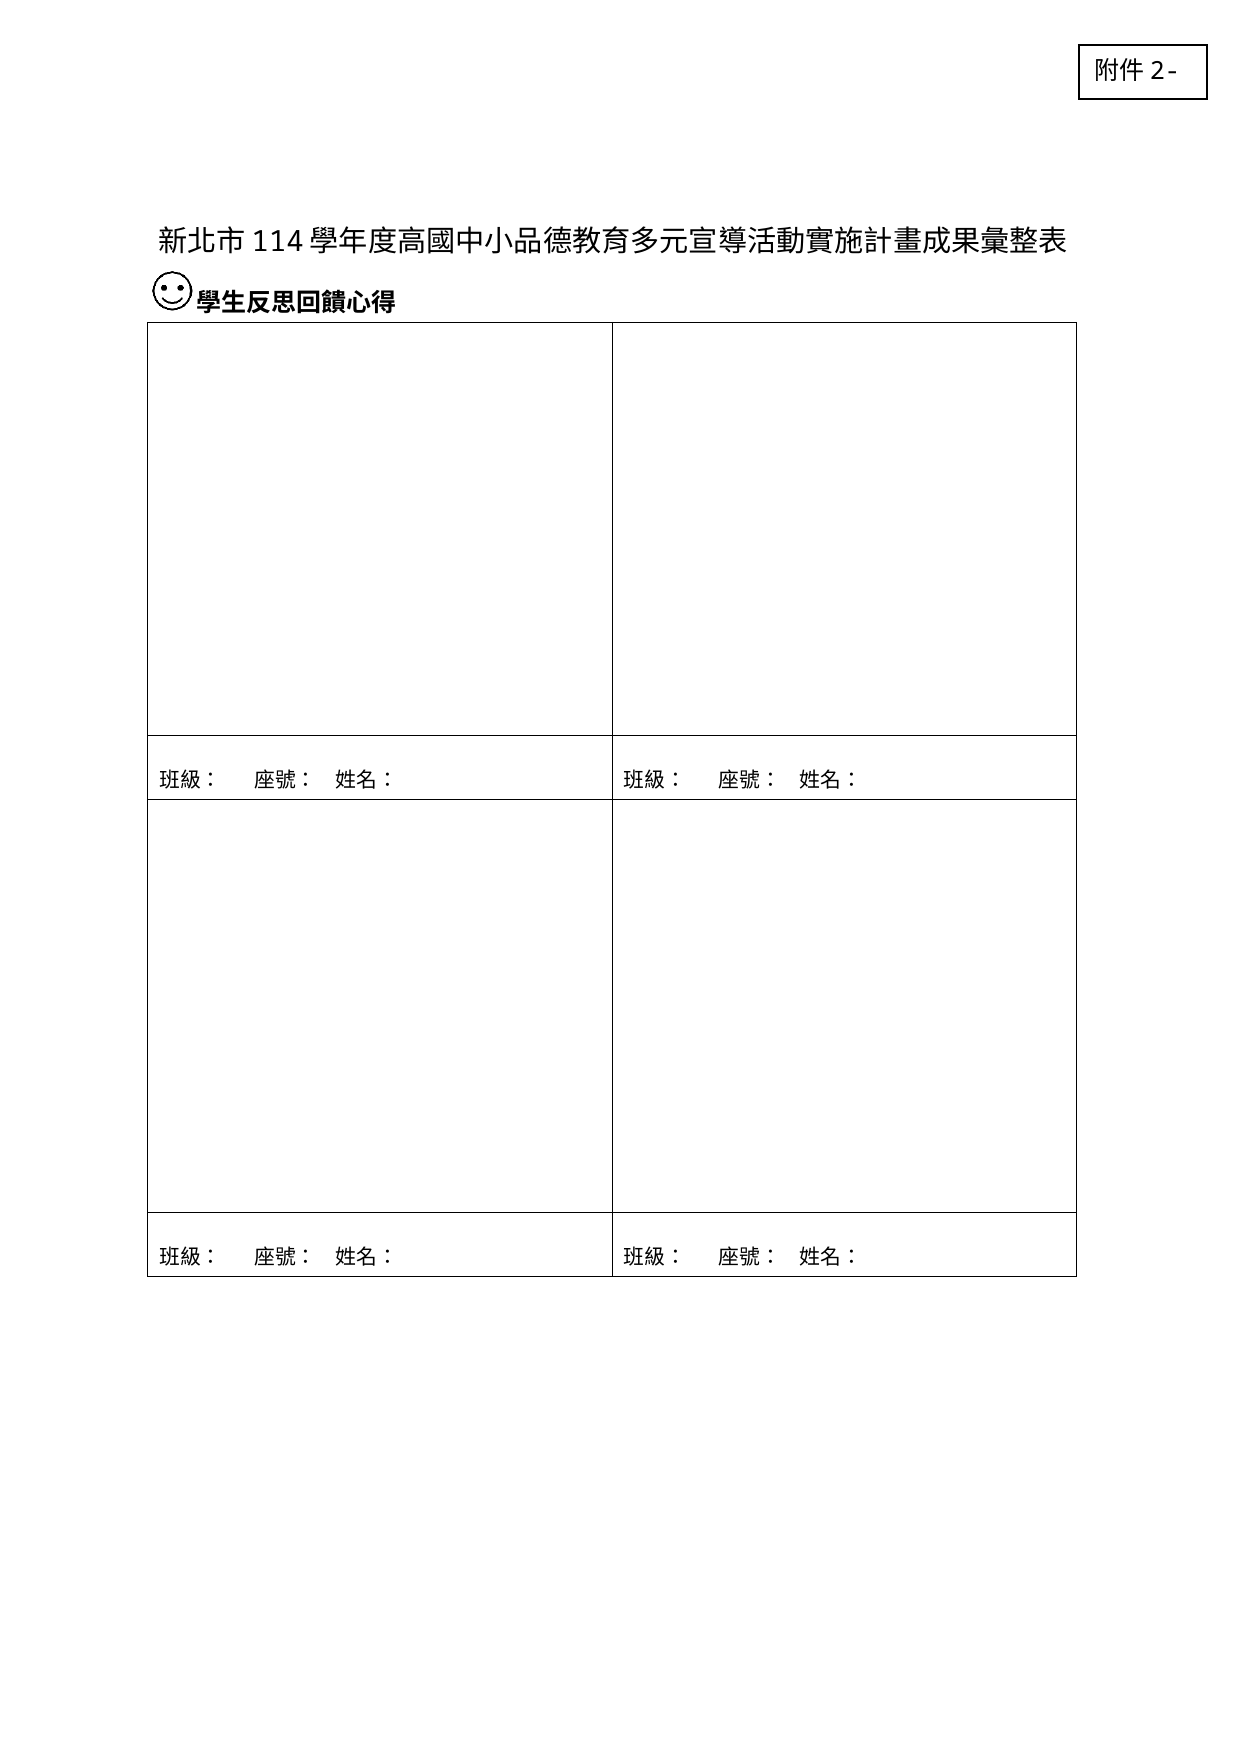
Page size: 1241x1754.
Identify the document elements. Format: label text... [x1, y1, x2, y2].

table_cell 班級： 座號： 姓名： [613, 736, 1076, 799]
text 學生反思回饋心得 [148, 259, 1078, 322]
text 附件2-1 [1094, 53, 1191, 91]
table_cell 班級： 座號： 姓名： [148, 736, 612, 799]
table_cell 班級： 座號： 姓名： [613, 1213, 1076, 1276]
table_cell [613, 800, 1076, 1212]
text [1080, 46, 1206, 98]
table_cell 班級： 座號： 姓名： [148, 1213, 612, 1276]
table_header [148, 323, 612, 735]
table_header [613, 323, 1076, 735]
table_cell [148, 800, 612, 1212]
text 新北市114學年度高國中小品德教育多元宣導活動實施計畫成果彙整表 [148, 197, 1078, 259]
